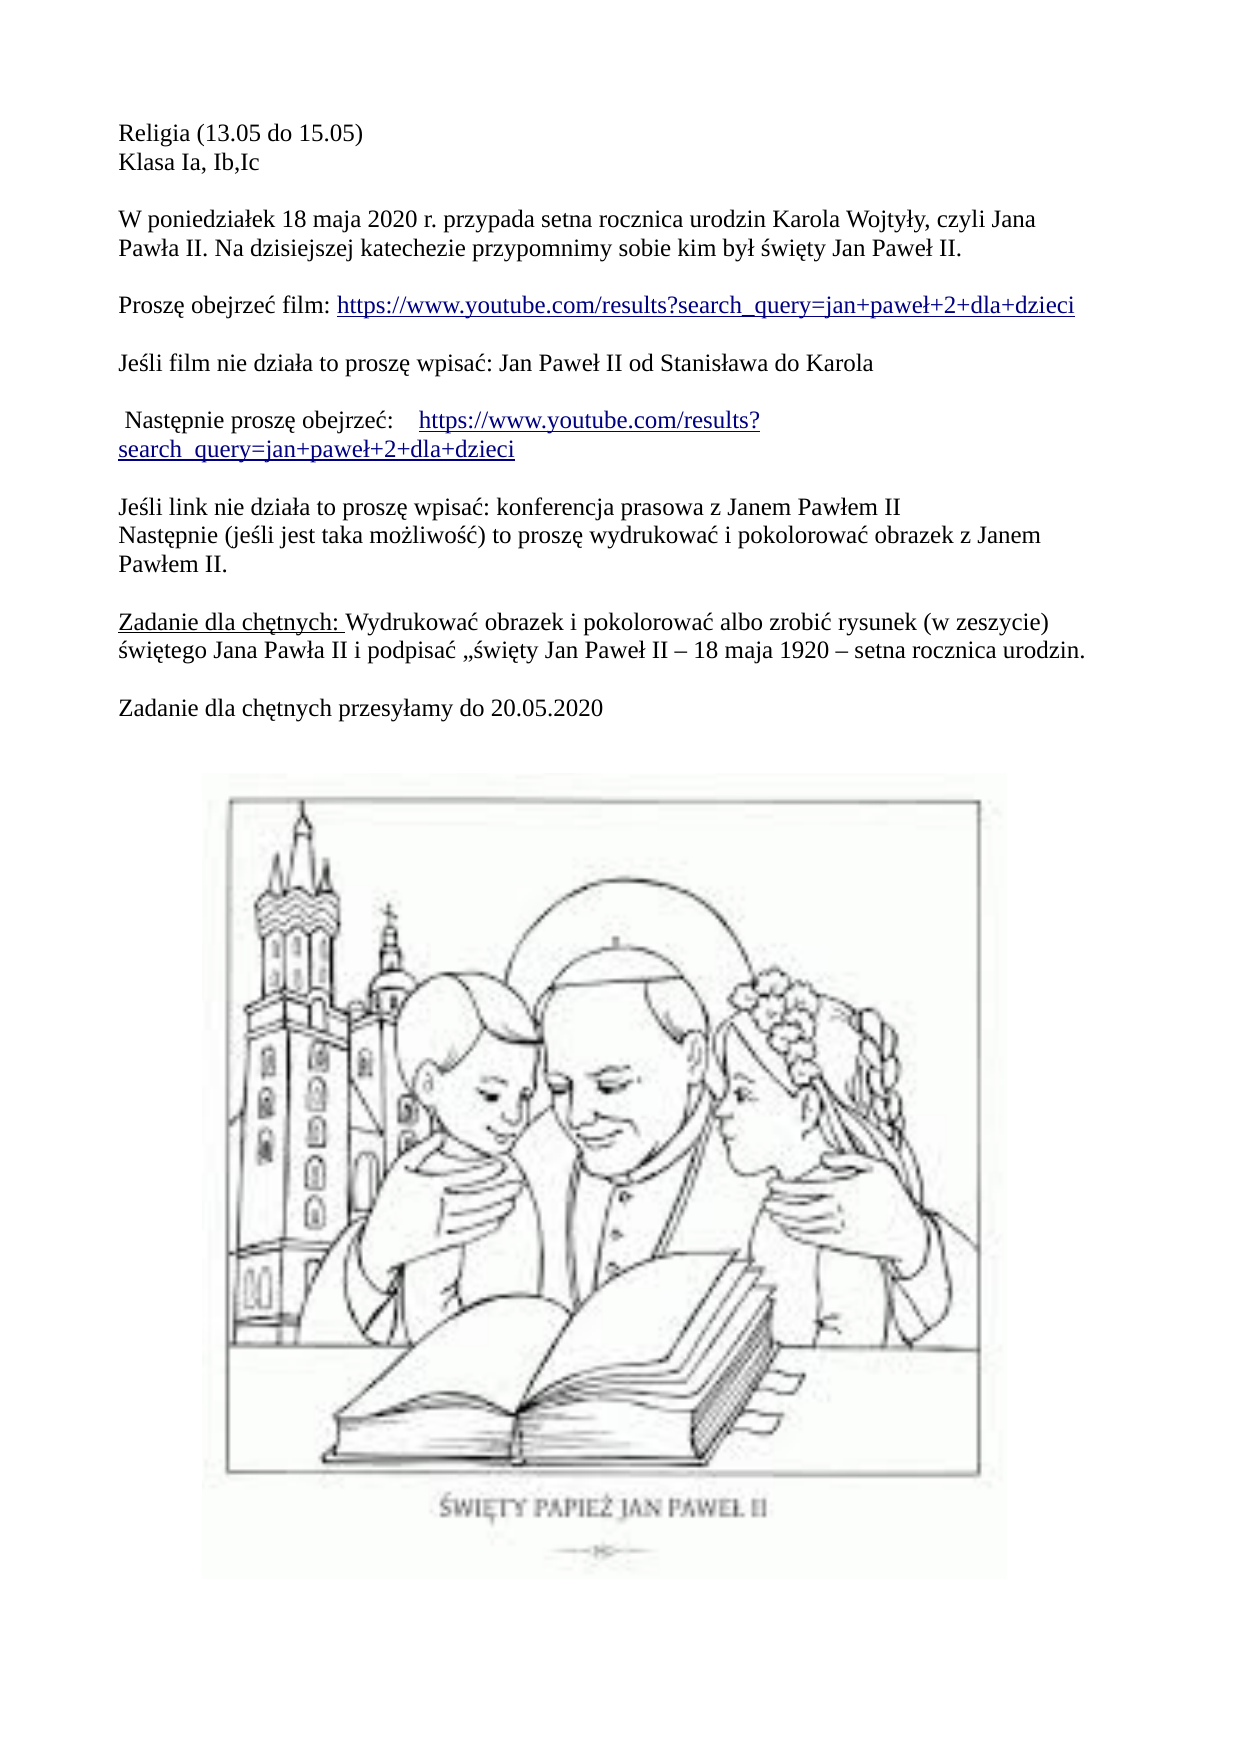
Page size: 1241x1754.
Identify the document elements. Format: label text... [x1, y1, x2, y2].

text Jeśli link nie działa to proszę wpisać: konferencja prasowa z Janem Pawłem II [118, 492, 1122, 521]
text Zadanie dla chętnych: Wydrukować obrazek i pokolorować albo zrobić rysunek (w zeszycie) świętego Jana Pawła II i podpisać „święty Jan Paweł II – 18 maja 1920 – setna rocznica urodzin. [118, 607, 1122, 664]
text Klasa Ia, Ib,Ic [118, 147, 1122, 176]
text Zadanie dla chętnych przesyłamy do 20.05.2020 [118, 693, 1122, 722]
text Religia (13.05 do 15.05) [118, 118, 1122, 147]
text Proszę obejrzeć film: https://www.youtube.com/results?search_query=jan+paweł+2+dla+dzieci [118, 291, 1122, 319]
text Jeśli film nie działa to proszę wpisać: Jan Paweł II od Stanisława do Karola [118, 348, 1122, 377]
text Następnie (jeśli jest taka możliwość) to proszę wydrukować i pokolorować obrazek z Janem Pawłem II. [118, 521, 1122, 578]
text W poniedziałek 18 maja 2020 r. przypada setna rocznica urodzin Karola Wojtyły, czyli Jana Pawła II. Na dzisiejszej katechezie przypomnimy sobie kim był święty Jan Paweł II. [118, 204, 1122, 262]
text Następnie proszę obejrzeć: https://www.youtube.com/results?search_query=jan+paweł+2+dla+dzieci [118, 406, 1122, 463]
